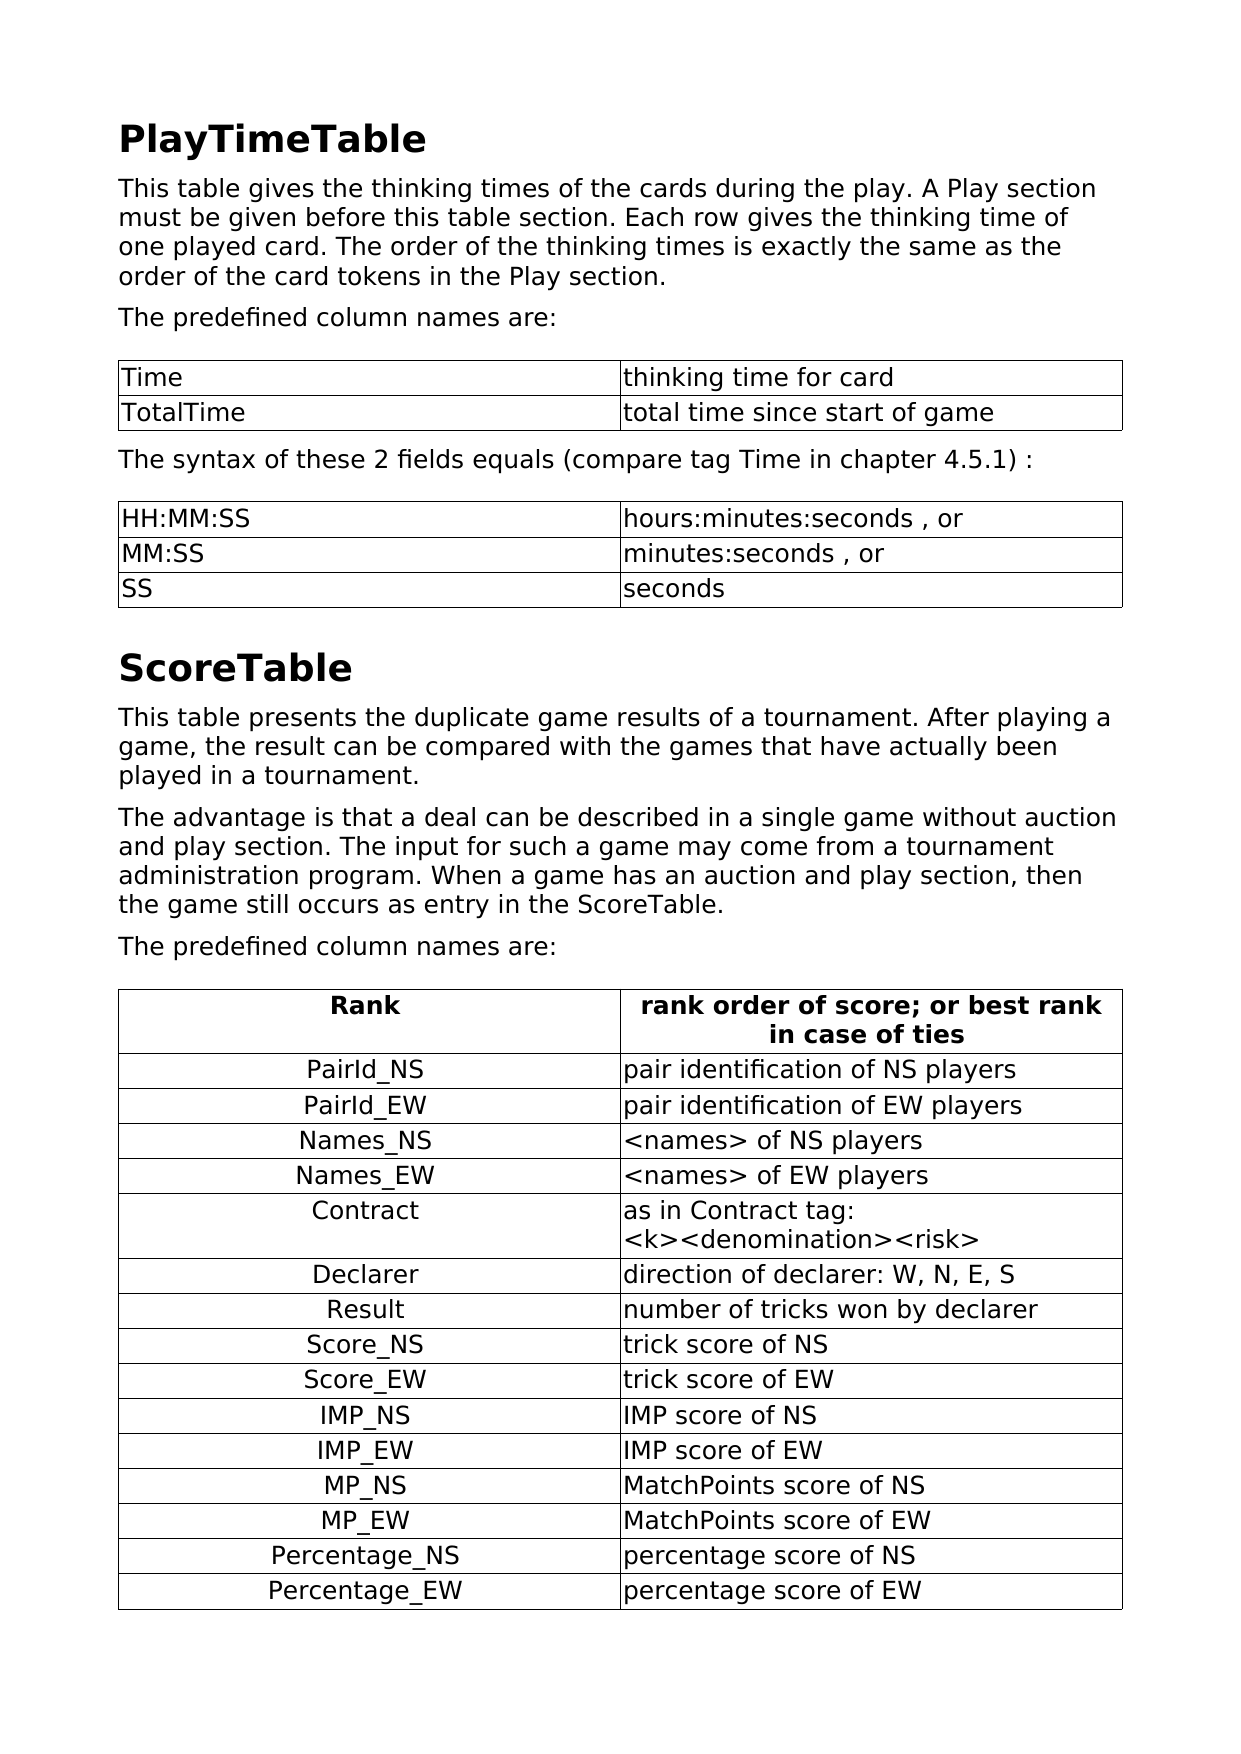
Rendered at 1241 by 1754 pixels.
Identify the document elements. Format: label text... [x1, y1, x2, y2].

table_cell IMP_NS [119, 1399, 620, 1433]
table_cell IMP score of NS [621, 1399, 1122, 1433]
table_cell trick score of NS [621, 1329, 1122, 1363]
table_cell Score_NS [119, 1329, 620, 1363]
text The syntax of these 2 fields equals (compare tag Time in chapter 4.5.1) : [118, 445, 1122, 474]
table_cell as in Contract tag: <k><denomination><risk> [621, 1194, 1122, 1257]
text The predefined column names are: [118, 303, 1122, 333]
table_cell Score_EW [119, 1364, 620, 1398]
table_cell PairId_EW [119, 1089, 620, 1123]
text This table gives the thinking times of the cards during the play. A Play section must be given before this table section. Each row gives the thinking time of one played card. The order of the thinking times is exactly the same as the order of the card tokens in the Play section. [118, 174, 1122, 291]
table_header Time [119, 361, 620, 395]
table_cell Result [119, 1294, 620, 1328]
text This table presents the duplicate game results of a tournament. After playing a game, the result can be compared with the games that have actually been played in a tournament. [118, 703, 1122, 790]
table_cell Names_EW [119, 1159, 620, 1193]
table_cell IMP_EW [119, 1434, 620, 1468]
table_header thinking time for card [621, 361, 1122, 395]
table_cell PairId_NS [119, 1054, 620, 1088]
table_header HH:MM:SS [119, 502, 620, 537]
table_cell trick score of EW [621, 1364, 1122, 1398]
table_cell MatchPoints score of EW [621, 1504, 1122, 1538]
table_cell MM:SS [119, 538, 620, 572]
table_cell MatchPoints score of NS [621, 1469, 1122, 1503]
table_cell <names> of NS players [621, 1124, 1122, 1158]
text The predefined column names are: [118, 932, 1122, 961]
table_cell direction of declarer: W, N, E, S [621, 1259, 1122, 1292]
table_cell percentage score of EW [621, 1574, 1122, 1608]
table_cell pair identification of EW players [621, 1089, 1122, 1123]
table_header hours:minutes:seconds , or [621, 502, 1122, 537]
table_cell TotalTime [119, 396, 620, 430]
table_cell number of tricks won by declarer [621, 1294, 1122, 1328]
table_cell IMP score of EW [621, 1434, 1122, 1468]
table_cell percentage score of NS [621, 1539, 1122, 1573]
table_cell Percentage_NS [119, 1539, 620, 1573]
table_cell Declarer [119, 1259, 620, 1292]
table_cell Contract [119, 1194, 620, 1257]
subtitle PlayTimeTable [118, 118, 1122, 162]
table_cell MP_EW [119, 1504, 620, 1538]
table_cell pair identification of NS players [621, 1054, 1122, 1088]
text The advantage is that a deal can be described in a single game without auction and play section. The input for such a game may come from a tournament administration program. When a game has an auction and play section, then the game still occurs as entry in the ScoreTable. [118, 803, 1122, 919]
table_cell Names_NS [119, 1124, 620, 1158]
table_cell Percentage_EW [119, 1574, 620, 1608]
table_header Rank [119, 990, 620, 1053]
table_cell seconds [621, 573, 1122, 607]
table_cell total time since start of game [621, 396, 1122, 430]
table_cell MP_NS [119, 1469, 620, 1503]
table_cell <names> of EW players [621, 1159, 1122, 1193]
table_cell minutes:seconds , or [621, 538, 1122, 572]
table_header rank order of score; or best rank in case of ties [621, 990, 1122, 1053]
table_cell SS [119, 573, 620, 607]
subtitle ScoreTable [118, 647, 1122, 690]
